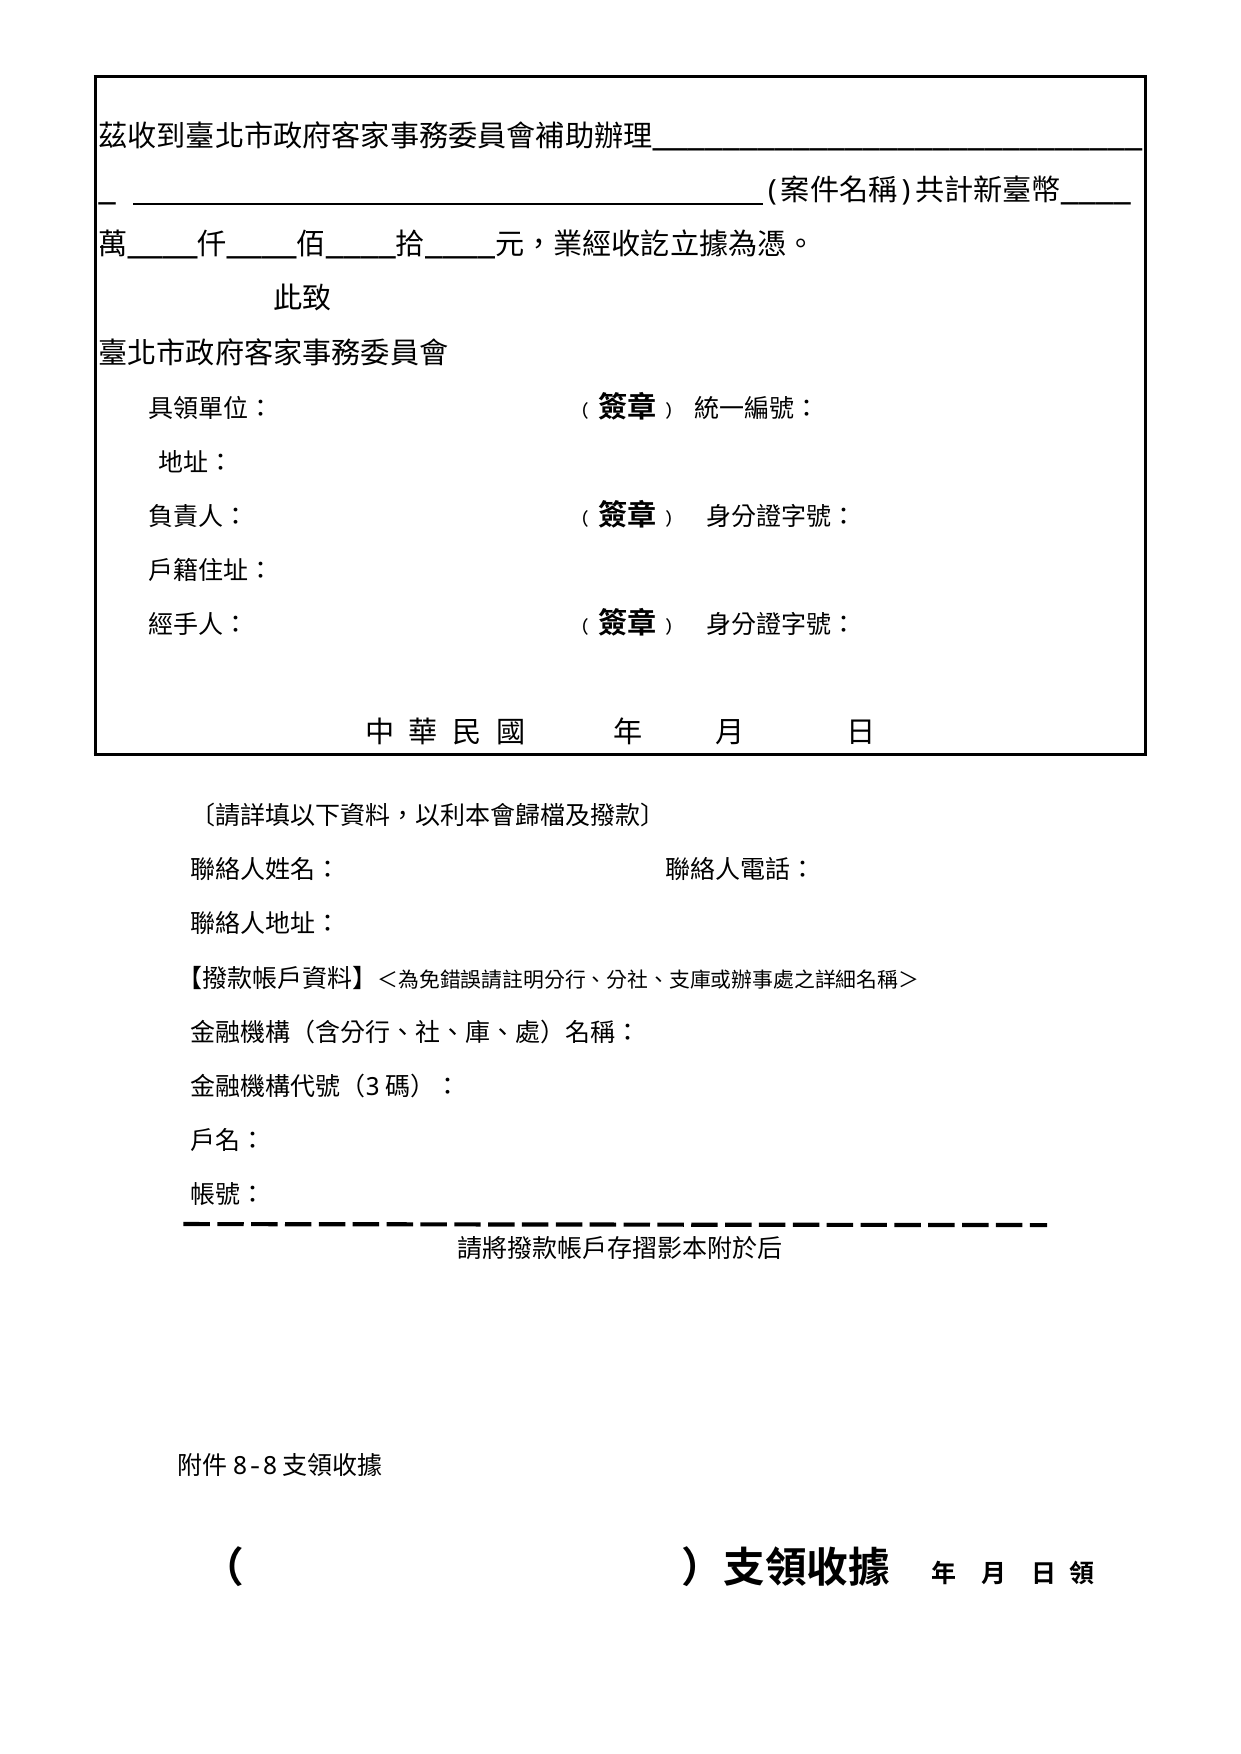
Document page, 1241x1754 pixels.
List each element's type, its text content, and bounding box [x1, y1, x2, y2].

text 聯絡人地址： [177, 889, 1063, 944]
text 帳號： [177, 1160, 1063, 1214]
text 聯絡人姓名： 聯絡人電話： [177, 835, 1063, 889]
text 〔請詳填以下資料，以利本會歸檔及撥款〕 [177, 781, 1063, 835]
text 戶名： [177, 1106, 1063, 1160]
text （ ）支領收據 年 月 日 領 [177, 1539, 1119, 1594]
text 【撥款帳戶資料】＜為免錯誤請註明分行、分社、支庫或辦事處之詳細名稱＞ [177, 944, 1063, 998]
text 請將撥款帳戶存摺影本附於后 [177, 1214, 1063, 1269]
table_header 茲收到臺北市政府客家事務委員會補助辦理_____________________________ (案件名稱)共計新臺幣____萬____仟____佰____拾____元，業經收訖立據為憑。 此致 臺北市政府客家事務委員會 具領單位： ﹙簽章﹚ 統一編號： 地址： 負責人： ﹙簽章﹚ 身分證字號： 戶籍住址： 經手人： ﹙簽章﹚ 身分證字號： 中 華 民 國 年 月 日 [97, 78, 1144, 753]
text 金融機構（含分行、社、庫、處）名稱： [177, 998, 1063, 1052]
text 金融機構代號（3碼）： [177, 1052, 1063, 1106]
text 附件8-8支領收據 [177, 1431, 1063, 1485]
